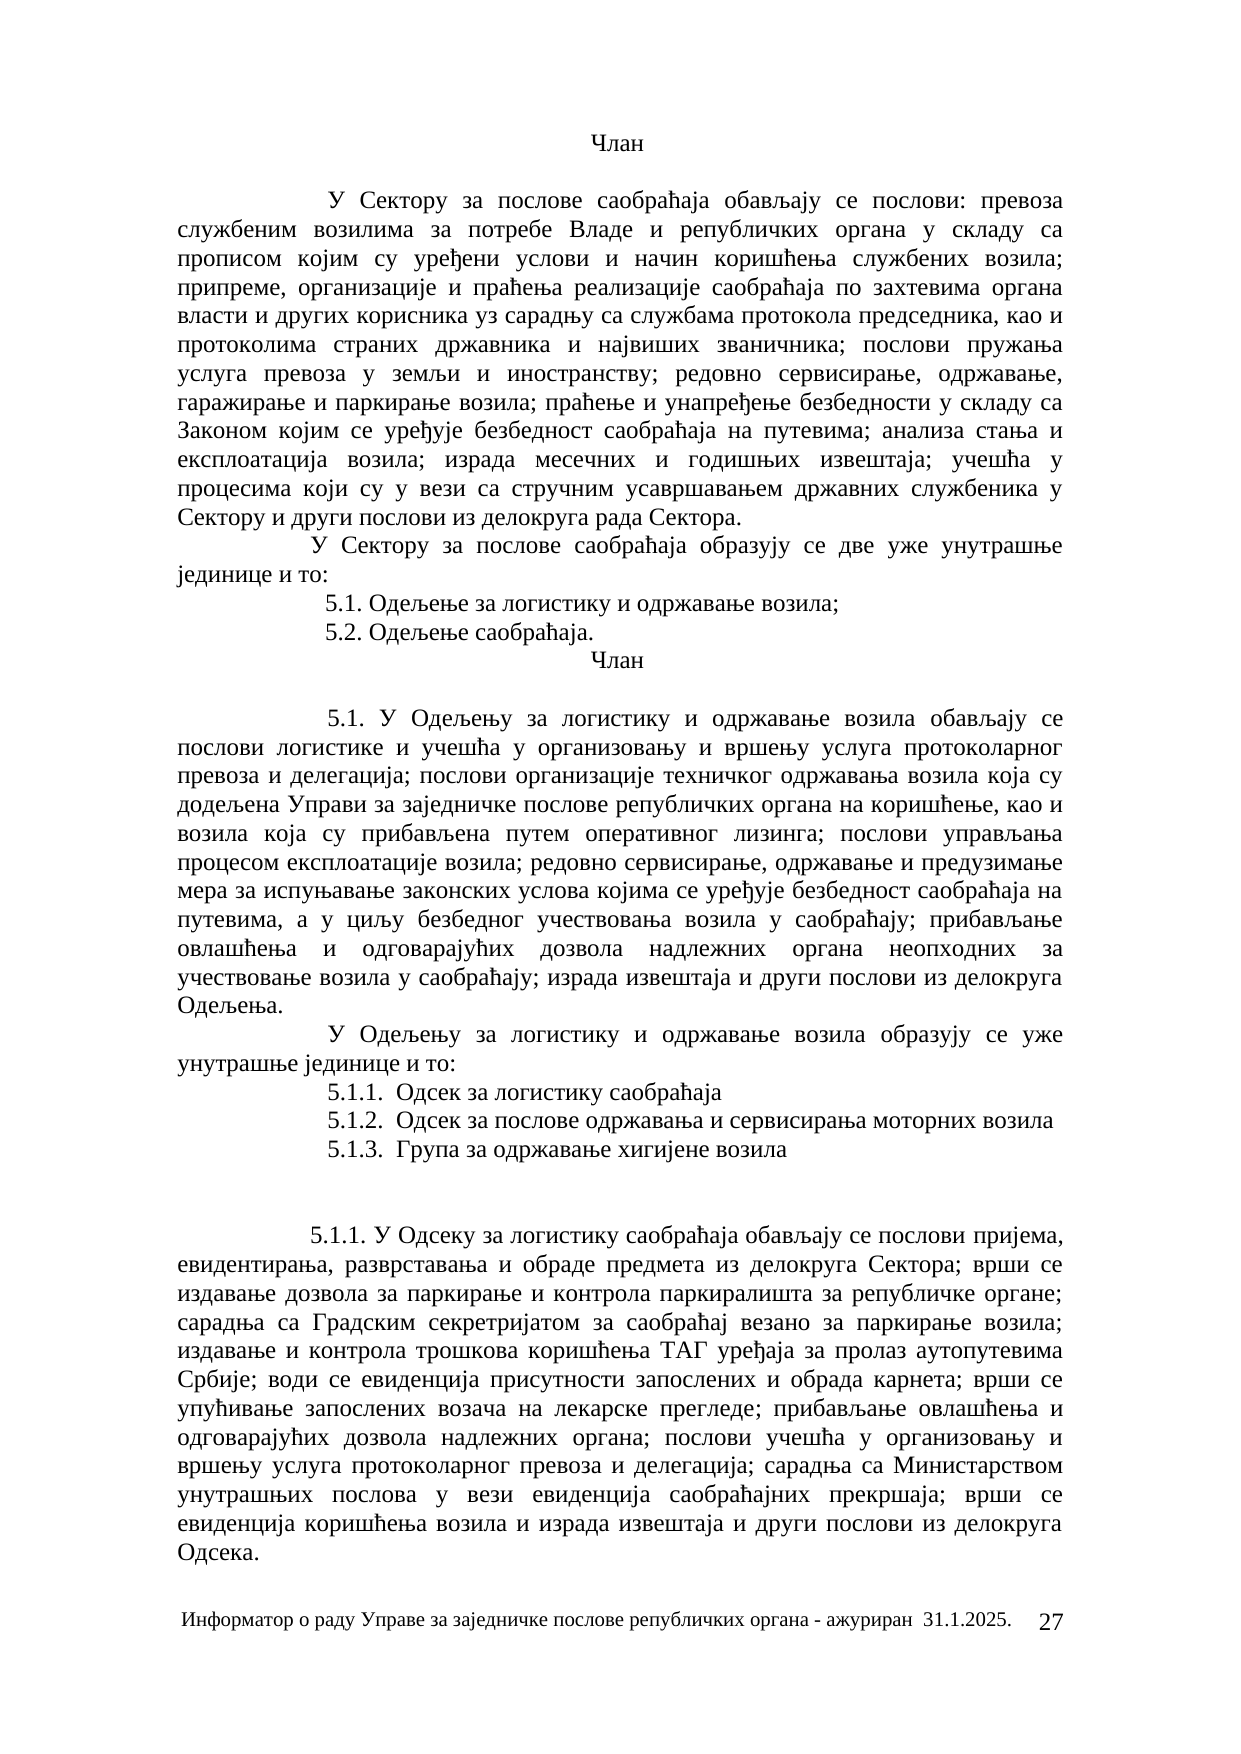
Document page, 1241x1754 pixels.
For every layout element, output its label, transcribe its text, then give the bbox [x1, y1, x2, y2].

subtitle 5.1.1. У Одсеку за логистику саобраћаја обављају се послови пријема, евидентирања, разврставања и обраде предмета из делокруга Сектора; врши се издавање дозвола за паркирање и контрола паркиралишта за републичке органе; сарадња са Градским секретријатом за саобраћај везано за паркирање возила; издавање и контрола трошкова коришћења ТАГ уређаја за пролаз аутопутевима Србије; води се евиденција присутности запослених и обрада карнета; врши се упућивање запослених возача на лекарске прегледе; прибављање овлашћења и одговарајућих дозвола надлежних органа; послови учешћа у организовању и вршењу услуга протоколарног превоза и делегација; сарадња са Министарством унутрашњих послова у вези евиденција саобраћајних прекршаја; врши се евиденција коришћења возила и израда извештаја и други послови из делокруга Одсека. [177, 1221, 1063, 1566]
text 5.1.3. Група за одржавање хигијене возила [177, 1134, 1063, 1163]
text У Сектору за послове саобраћаја образују се две уже унутрашње јединице и то: [177, 531, 1063, 588]
text У Сектору за послове саобраћаја обављају се послови: превоза службеним возилима за потребе Владе и републичких органа у складу са прописом којим су уређени услови и начин коришћења службених возила; припреме, организације и праћења реализације саобраћаја по захтевима органа власти и других корисника уз сарадњу са службама протокола председника, као и протоколима страних државника и највиших званичника; послови пружања услуга превоза у земљи и иностранству; редовно сервисирање, одржавање, гаражирање и паркирање возила; праћење и унапређење безбедности у складу са Законом којим се уређује безбедност саобраћаја на путевима; анализа стања и експлоатација возила; израда месечних и годишњих извештаја; учешћа у процесима који су у вези са стручним усавршавањем државних службеника у Сектору и други послови из делокруга рада Сектора. [177, 186, 1063, 531]
text Члан [177, 128, 1063, 157]
text 5.1.1. Одсек за логистику саобраћаја [177, 1077, 1063, 1106]
text 5.1. У Одељењу за логистику и одржавање возила обављају се послови логистике и учешћа у организовању и вршењу услуга протоколарног превоза и делегација; послови организације техничког одржавања возила која су додељена Управи за заједничке послове републичких органа на коришћење, као и возила која су прибављена путем оперативног лизинга; послови управљања процесом експлоатације возила; редовно сервисирање, одржавање и предузимање мера за испуњавање законских услова којима се уређује безбедност саобраћаја на путевима, а у циљу безбедног учествовања возила у саобраћају; прибављање овлашћења и одговарајућих дозвола надлежних органа неопходних за учествовање возила у саобраћају; израда извештаја и други послови из делокруга Одељења. [177, 703, 1063, 1019]
text 5.1.2. Одсек за послове одржавања и сервисирања моторних возила [177, 1106, 1063, 1134]
text У Одељењу за логистику и одржавање возила образују се уже унутрашње јединице и то: [177, 1019, 1063, 1077]
text 5.2. Одељење саобраћаја. [177, 617, 1063, 646]
text 5.1. Одељење за логистику и одржавање возила; [177, 588, 1063, 617]
text Члан [177, 646, 1063, 674]
